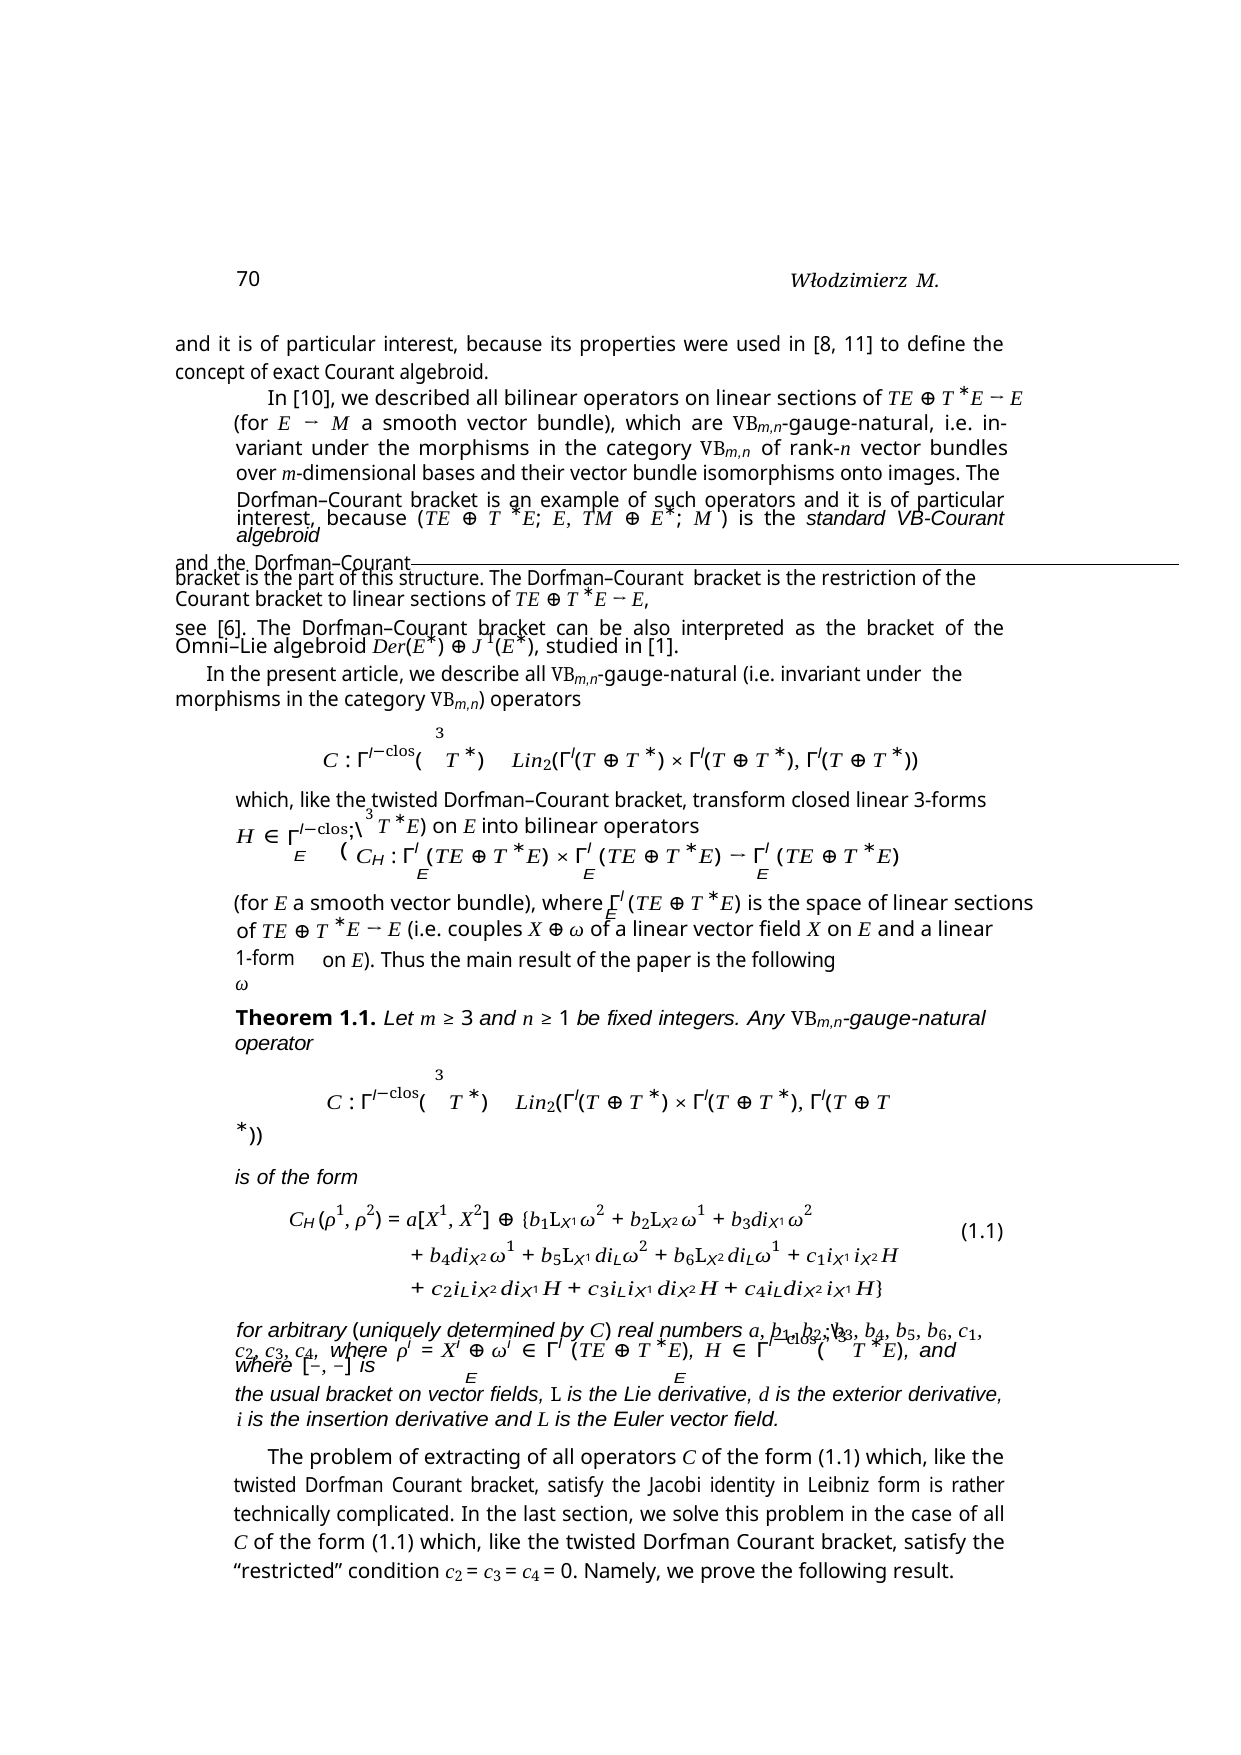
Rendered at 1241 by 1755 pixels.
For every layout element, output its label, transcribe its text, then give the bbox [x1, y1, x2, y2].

text The problem of extracting of all operators C of the form (1.1) which, like the twisted Dorfman Courant bracket, satisfy the Jacobi identity in Leibniz form is rather technically complicated. In the last section, we solve this problem in the case of all C of the form (1.1) which, like the twisted Dorfman Courant bracket, satisfy the “restricted” condition c2 = c3 = c4 = 0. Namely, we prove the following result. [233, 1442, 1005, 1585]
text (for E → M a smooth vector bundle), which are VBm,n-gauge-natural, i.e. in- variant under the morphisms in the category VBm,n of rank-n vector bundles over m-dimensional bases and their vector bundle isomorphisms onto images. The [234, 411, 1008, 486]
text In the present article, we describe all VBm,n-gauge-natural (i.e. invariant under the morphisms in the category VBm,n) operators [175, 662, 1013, 712]
text In [10], we described all bilinear operators on linear sections of TE ⊕ T ∗E → E [234, 386, 1066, 411]
text (1.1) [961, 1216, 1066, 1244]
text ∗E → E (i.e. couples X ⊕ ω of a linear vector field X on E and a linear [333, 917, 1066, 942]
text of TE ⊕ T [236, 917, 331, 945]
text the usual bracket on vector fields, L is the Lie derivative, d is the exterior derivative, [234, 1385, 1066, 1406]
text which, like the twisted Dorfman–Courant bracket, transform closed linear 3-forms [235, 789, 1066, 812]
text Dorfman–Courant bracket is an example of such operators and it is of particular interest, because (TE ⊕ T ∗E; E, TM ⊕ E∗; M ) is the standard VB-Courant algebroid [236, 493, 1005, 547]
text on E). Thus the main result of the paper is the following [322, 946, 1066, 974]
text E E [465, 1378, 1066, 1385]
text CH (ρ1, ρ2) = a[X1, X2] ⊕ {b1LX1 ω2 + b2LX2 ω1 + b3diX1 ω2 [288, 1200, 914, 1233]
text C : Γl−clos( T ∗) Lin2(Γl(T ⊕ T ∗) × Γl(T ⊕ T ∗), Γl(T ⊕ T ∗)) [175, 741, 1066, 774]
text see [6]. The Dorfman–Courant bracket can be also interpreted as the bracket of the Omni–Lie algebroid Der(E∗) ⊕ J 1(E∗), studied in [1]. [175, 622, 1005, 660]
text 3 [175, 1068, 703, 1083]
text 3 [435, 726, 1066, 741]
text i is the insertion derivative and L is the Euler vector field. [236, 1407, 1066, 1431]
text Theorem 1.1. Let m ≥ 3 and n ≥ 1 be fixed integers. Any VBm,n-gauge-natural operator [234, 1006, 1003, 1056]
text H ∈ Γl−clos [236, 812, 365, 839]
text E E E [416, 868, 1066, 882]
text + b4diX2 ω1 + b5LX1 diLω2 + b6LX2 diLω1 + c1iX1 iX2 H [410, 1236, 914, 1270]
text (for E a smooth vector bundle), where Γl (TE ⊕ T ∗E) is the space of linear sections [234, 885, 1066, 916]
text and it is of particular interest, because its properties were used in [8, 11] to define the concept of exact Courant algebroid. [175, 329, 1005, 386]
text 3 T ∗E) on E into bilinear operators [367, 812, 1066, 839]
text and the Dorfman–Courant bracket is the part of this structure. The Dorfman–Courant bracket is the restriction of the Courant bracket to linear sections of TE ⊕ T ∗E → E, [175, 556, 1007, 612]
text + c2iLiX2 diX1 H + c3iLiX1 diX2 H + c4iLdiX2 iX1 H} [410, 1273, 914, 1302]
text 1-form ω [235, 945, 314, 995]
text is of the form [235, 1165, 914, 1189]
text E (;\ [293, 814, 365, 844]
text for arbitrary (uniquely determined by C) real numbers a, b1, b2, b3, b4, b5, b6, c1, c2, c3, c4, where ρi = Xi ⊕ ωi ∈ Γl (TE ⊕ T ∗E), H ∈ Γl−clos(;\3 T ∗E), and where [−, −] is [235, 1326, 1003, 1378]
text CH : Γl (TE ⊕ T ∗E) × Γl (TE ⊕ T ∗E) → Γl (TE ⊕ T ∗E) [356, 844, 1066, 868]
text E [605, 908, 617, 922]
text C : Γl−clos( T ∗) Lin2(Γl(T ⊕ T ∗) × Γl(T ⊕ T ∗), Γl(T ⊕ T ∗)) [235, 1083, 914, 1149]
